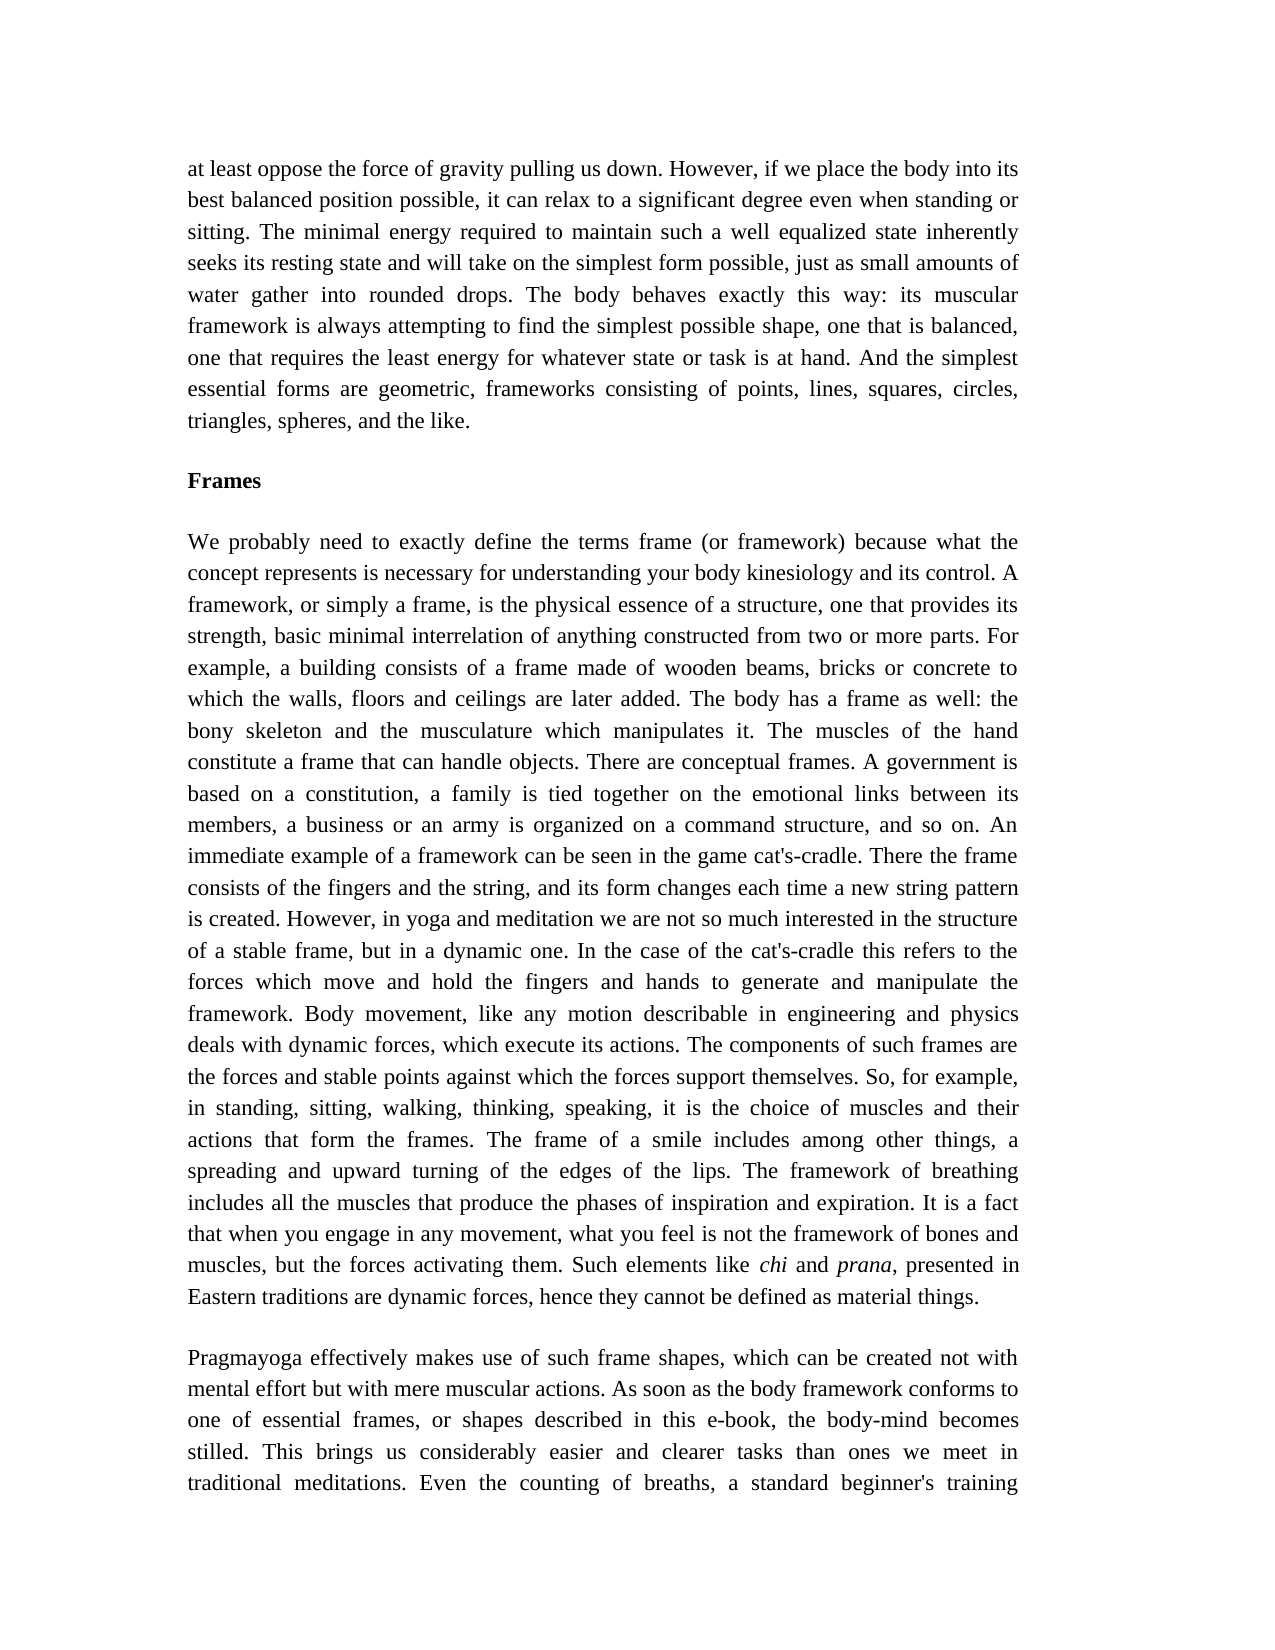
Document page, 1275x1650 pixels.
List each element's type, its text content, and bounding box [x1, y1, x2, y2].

text at least oppose the force of gravity pulling us down. However, if we place the body into its best balanced position possible, it can relax to a significant degree even when standing or sitting. The minimal energy required to maintain such a well equalized state inherently seeks its resting state and will take on the simplest form possible, just as small amounts of water gather into rounded drops. The body behaves exactly this way: its muscular framework is always attempting to find the simplest possible shape, one that is balanced, one that requires the least energy for whatever state or task is at hand. And the simplest essential forms are geometric, frameworks consisting of points, lines, squares, circles, triangles, spheres, and the like. [187, 150, 1020, 433]
text We probably need to exactly define the terms frame (or framework) because what the concept represents is necessary for understanding your body kinesiology and its control. A framework, or simply a frame, is the physical essence of a structure, one that provides its strength, basic minimal interrelation of anything constructed from two or more parts. For example, a building consists of a frame made of wooden beams, bricks or concrete to which the walls, floors and ceilings are later added. The body has a frame as well: the bony skeleton and the musculature which manipulates it. The muscles of the hand constitute a frame that can handle objects. There are conceptual frames. A government is based on a constitution, a family is tied together on the emotional links between its members, a business or an army is organized on a command structure, and so on. An immediate example of a framework can be seen in the game cat's-cradle. There the frame consists of the fingers and the string, and its form changes each time a new string pattern is created. However, in yoga and meditation we are not so much interested in the structure of a stable frame, but in a dynamic one. In the case of the cat's-cradle this refers to the forces which move and hold the fingers and hands to generate and manipulate the framework. Body movement, like any motion describable in engineering and physics deals with dynamic forces, which execute its actions. The components of such frames are the forces and stable points against which the forces support themselves. So, for example, in standing, sitting, walking, thinking, speaking, it is the choice of muscles and their actions that form the frames. The frame of a smile includes among other things, a spreading and upward turning of the edges of the lips. The framework of breathing includes all the muscles that produce the phases of inspiration and expiration. It is a fact that when you engage in any movement, what you feel is not the framework of bones and muscles, but the forces activating them. Such elements like chi and prana, presented in Eastern traditions are dynamic forces, hence they cannot be defined as material things. [187, 523, 1020, 1309]
text Frames [187, 462, 1020, 494]
text Pragmayoga effectively makes use of such frame shapes, which can be created not with mental effort but with mere muscular actions. As soon as the body framework conforms to one of essential frames, or shapes described in this e-book, the body-mind becomes stilled. This brings us considerably easier and clearer tasks than ones we meet in traditional meditations. Even the counting of breaths, a standard beginner's training [187, 1338, 1020, 1496]
